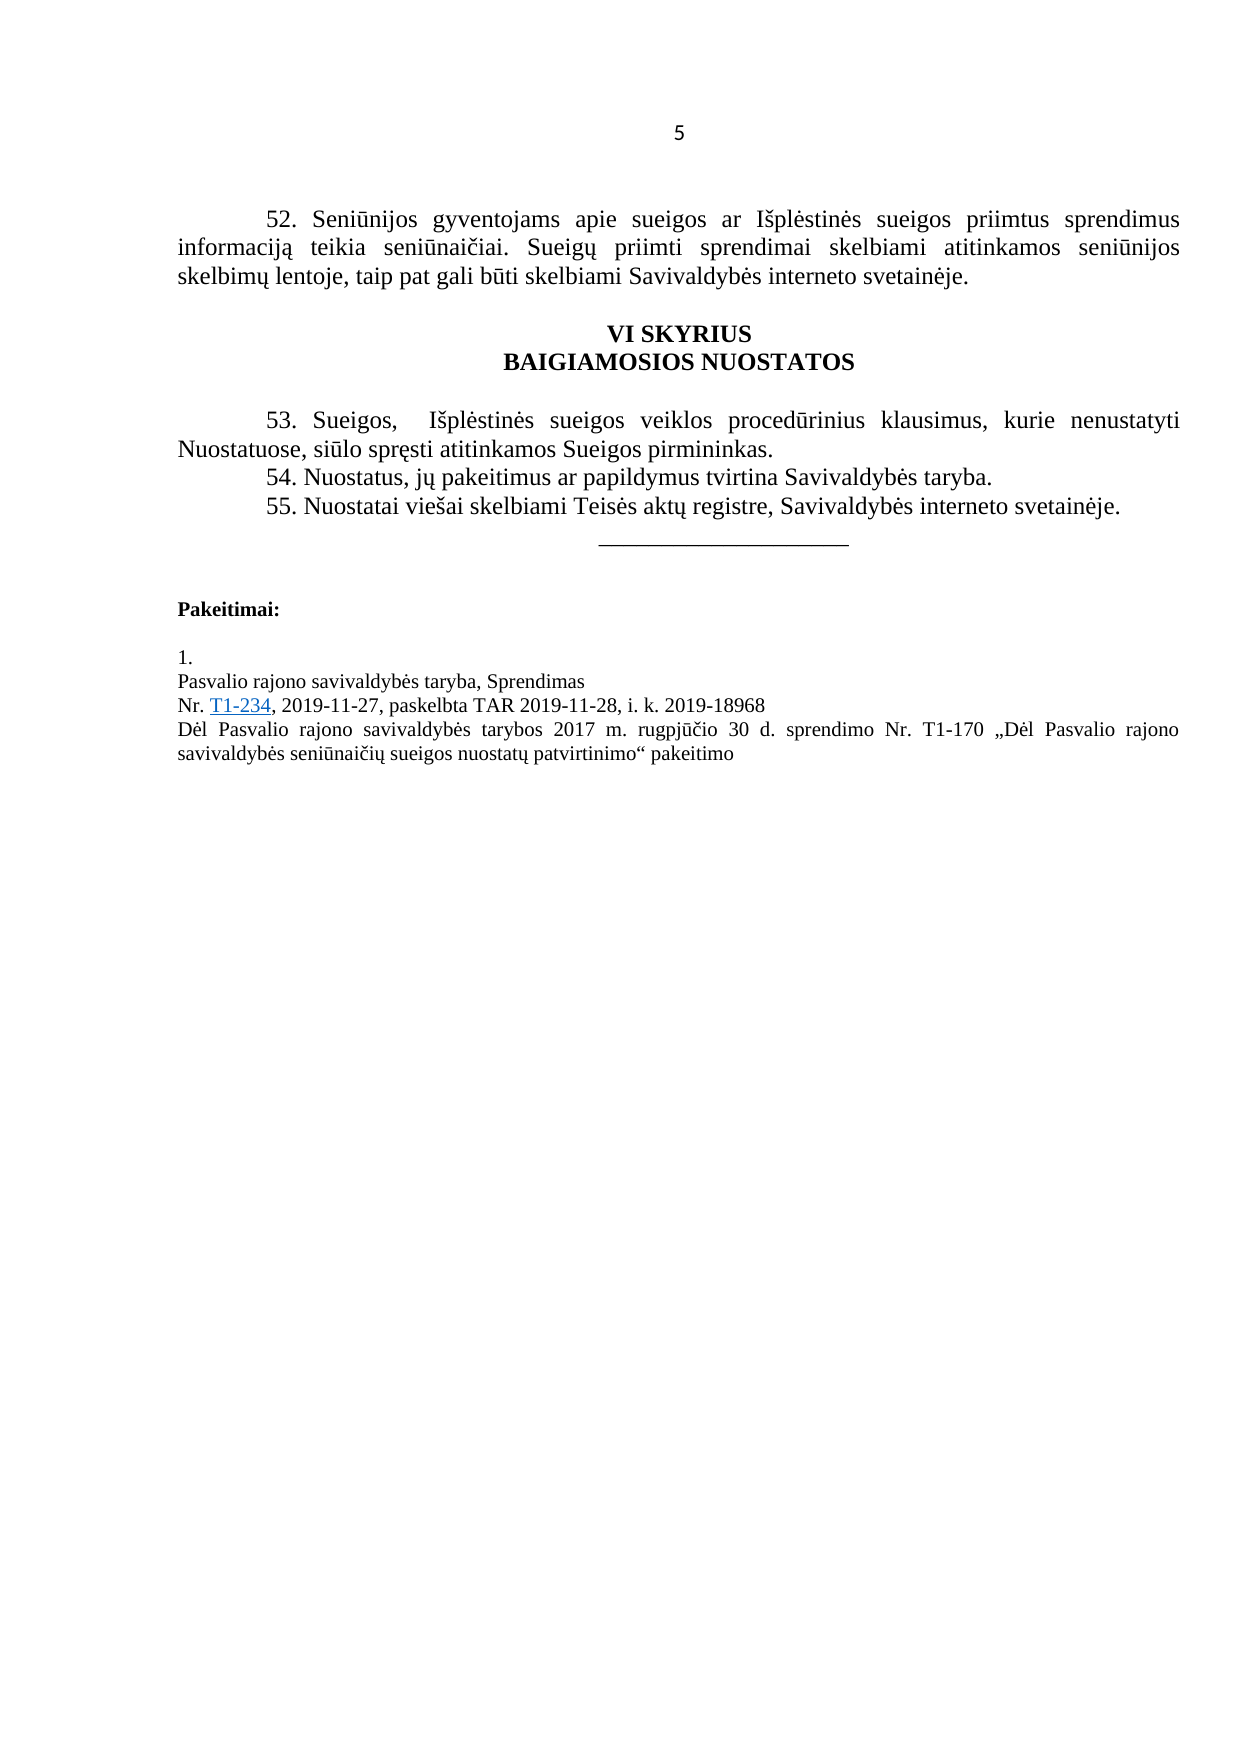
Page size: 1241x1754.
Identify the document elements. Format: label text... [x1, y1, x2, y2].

text Pakeitimai: [177, 597, 1181, 621]
text BAIGIAMOSIOS NUOSTATOS [177, 347, 1181, 376]
text 53. Sueigos, Išplėstinės sueigos veiklos procedūrinius klausimus, kurie nenustatyti Nuostatuose, siūlo spręsti atitinkamos Sueigos pirmininkas. [177, 405, 1181, 462]
text 1. [177, 645, 1181, 669]
text 52. Seniūnijos gyventojams apie sueigos ar Išplėstinės sueigos priimtus sprendimus informaciją teikia seniūnaičiai. Sueigų priimti sprendimai skelbiami atitinkamos seniūnijos skelbimų lentoje, taip pat gali būti skelbiami Savivaldybės interneto svetainėje. [177, 204, 1181, 290]
text Pasvalio rajono savivaldybės taryba, Sprendimas [177, 669, 1181, 693]
text 55. Nuostatai viešai skelbiami Teisės aktų registre, Savivaldybės interneto svetainėje. [177, 491, 1181, 520]
text ____________________ [177, 520, 1181, 549]
text Nr. T1-234, 2019-11-27, paskelbta TAR 2019-11-28, i. k. 2019-18968 [177, 693, 1181, 717]
text 54. Nuostatus, jų pakeitimus ar papildymus tvirtina Savivaldybės taryba. [177, 462, 1181, 491]
text VI SKYRIUS [177, 319, 1181, 347]
text Dėl Pasvalio rajono savivaldybės tarybos 2017 m. rugpjūčio 30 d. sprendimo Nr. T1-170 „Dėl Pasvalio rajono savivaldybės seniūnaičių sueigos nuostatų patvirtinimo“ pakeitimo [177, 717, 1181, 765]
